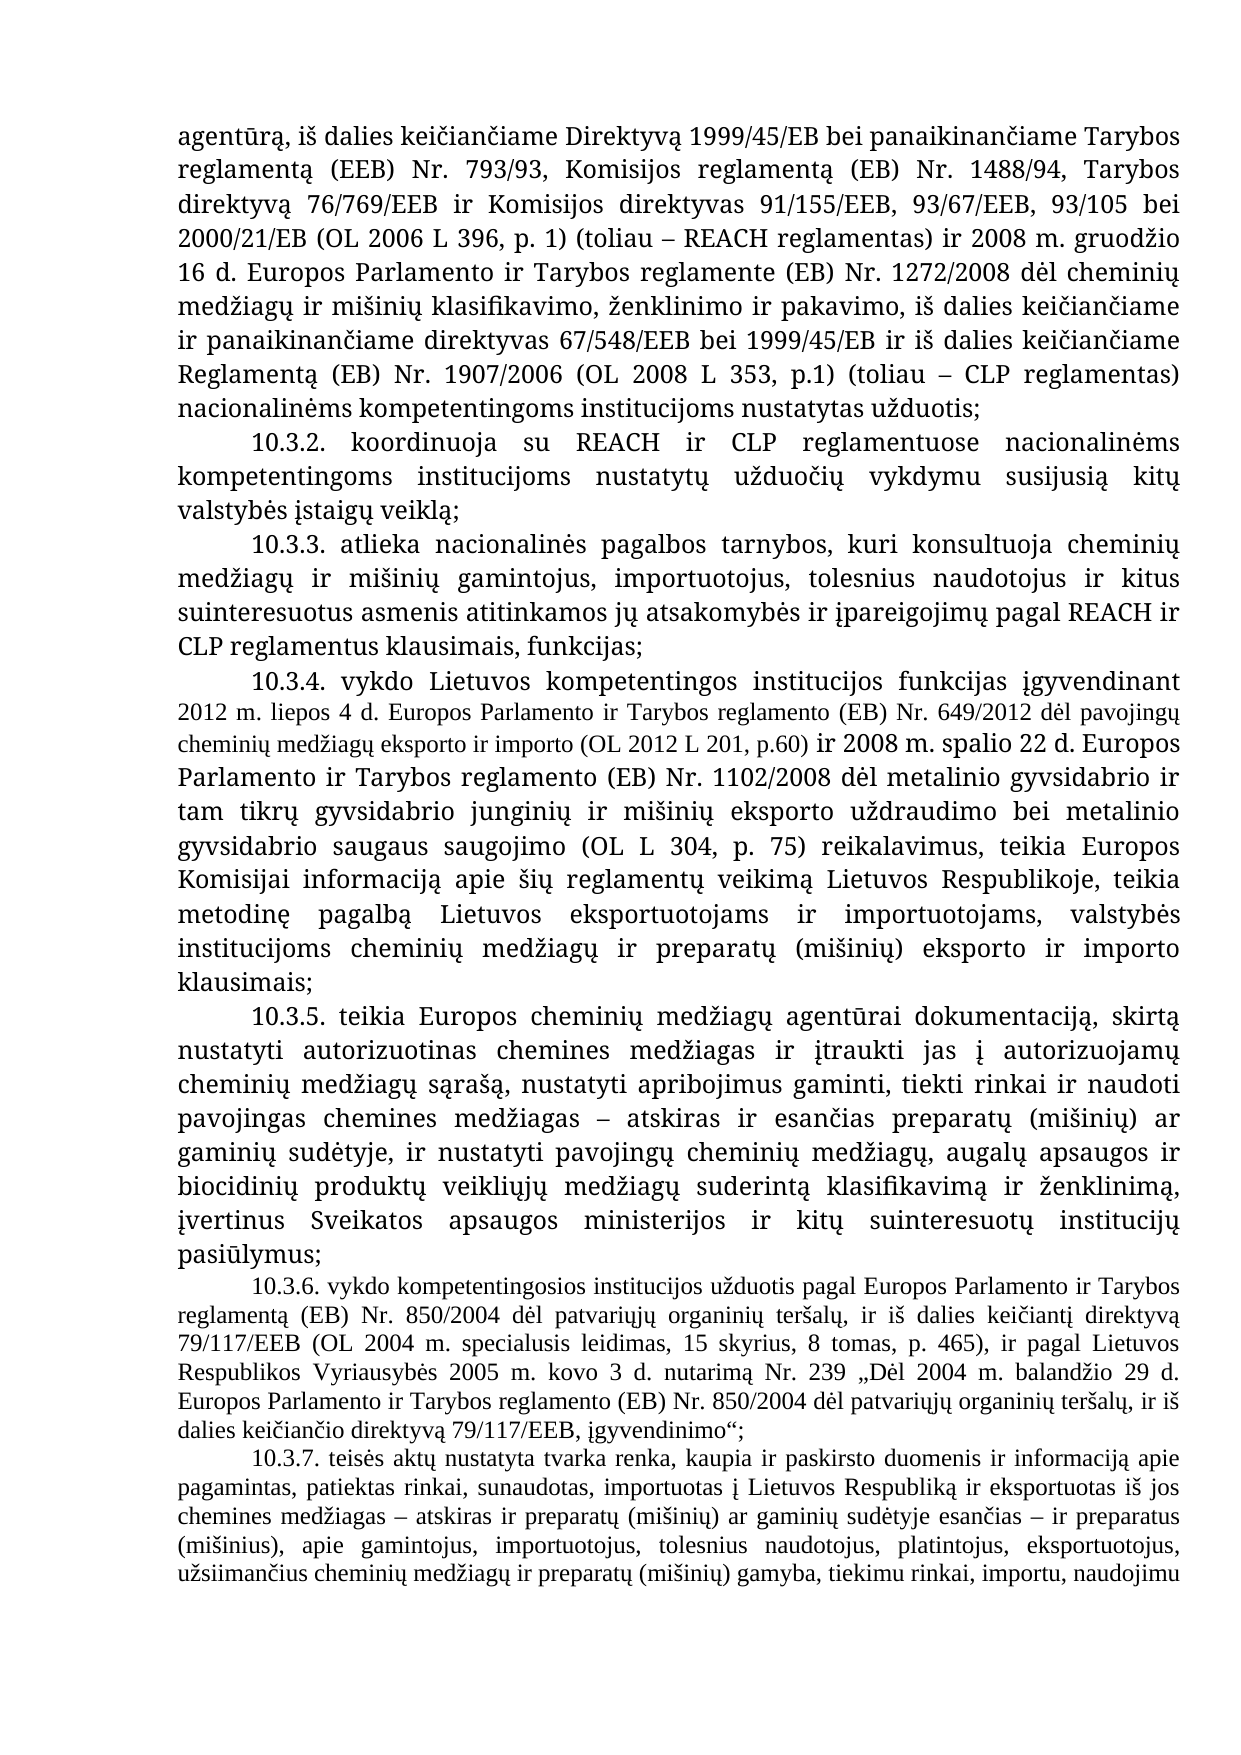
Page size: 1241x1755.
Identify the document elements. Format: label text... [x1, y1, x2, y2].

text 10.3.2. koordinuoja su REACH ir CLP reglamentuose nacionalinėms kompetentingoms institucijoms nustatytų užduočių vykdymu susijusią kitų valstybės įstaigų veiklą; [177, 425, 1181, 527]
text 10.3.5. teikia Europos cheminių medžiagų agentūrai dokumentaciją, skirtą nustatyti autorizuotinas chemines medžiagas ir įtraukti jas į autorizuojamų cheminių medžiagų sąrašą, nustatyti apribojimus gaminti, tiekti rinkai ir naudoti pavojingas chemines medžiagas – atskiras ir esančias preparatų (mišinių) ar gaminių sudėtyje, ir nustatyti pavojingų cheminių medžiagų, augalų apsaugos ir biocidinių produktų veikliųjų medžiagų suderintą klasifikavimą ir ženklinimą, įvertinus Sveikatos apsaugos ministerijos ir kitų suinteresuotų institucijų pasiūlymus; [177, 998, 1181, 1271]
text 10.3.4. vykdo Lietuvos kompetentingos institucijos funkcijas įgyvendinant 2012 m. liepos 4 d. Europos Parlamento ir Tarybos reglamento (EB) Nr. 649/2012 dėl pavojingų cheminių medžiagų eksporto ir importo (OL 2012 L 201, p.60) ir 2008 m. spalio 22 d. Europos Parlamento ir Tarybos reglamento (EB) Nr. 1102/2008 dėl metalinio gyvsidabrio ir tam tikrų gyvsidabrio junginių ir mišinių eksporto uždraudimo bei metalinio gyvsidabrio saugaus saugojimo (OL L 304, p. 75) reikalavimus, teikia Europos Komisijai informaciją apie šių reglamentų veikimą Lietuvos Respublikoje, teikia metodinę pagalbą Lietuvos eksportuotojams ir importuotojams, valstybės institucijoms cheminių medžiagų ir preparatų (mišinių) eksporto ir importo klausimais; [177, 663, 1181, 998]
text agentūrą, iš dalies keičiančiame Direktyvą 1999/45/EB bei panaikinančiame Tarybos reglamentą (EEB) Nr. 793/93, Komisijos reglamentą (EB) Nr. 1488/94, Tarybos direktyvą 76/769/EEB ir Komisijos direktyvas 91/155/EEB, 93/67/EEB, 93/105 bei 2000/21/EB (OL 2006 L 396, p. 1) (toliau – REACH reglamentas) ir 2008 m. gruodžio 16 d. Europos Parlamento ir Tarybos reglamente (EB) Nr. 1272/2008 dėl cheminių medžiagų ir mišinių klasifikavimo, ženklinimo ir pakavimo, iš dalies keičiančiame ir panaikinančiame direktyvas 67/548/EEB bei 1999/45/EB ir iš dalies keičiančiame Reglamentą (EB) Nr. 1907/2006 (OL 2008 L 353, p.1) (toliau – CLP reglamentas) nacionalinėms kompetentingoms institucijoms nustatytas užduotis; [177, 118, 1181, 425]
text 10.3.6. vykdo kompetentingosios institucijos užduotis pagal Europos Parlamento ir Tarybos reglamentą (EB) Nr. 850/2004 dėl patvariųjų organinių teršalų, ir iš dalies keičiantį direktyvą 79/117/EEB (OL 2004 m. specialusis leidimas, 15 skyrius, 8 tomas, p. 465), ir pagal Lietuvos Respublikos Vyriausybės 2005 m. kovo 3 d. nutarimą Nr. 239 „Dėl 2004 m. balandžio 29 d. Europos Parlamento ir Tarybos reglamento (EB) Nr. 850/2004 dėl patvariųjų organinių teršalų, ir iš dalies keičiančio direktyvą 79/117/EEB, įgyvendinimo“; [177, 1271, 1181, 1443]
text 10.3.7. teisės aktų nustatyta tvarka renka, kaupia ir paskirsto duomenis ir informaciją apie pagamintas, patiektas rinkai, sunaudotas, importuotas į Lietuvos Respubliką ir eksportuotas iš jos chemines medžiagas – atskiras ir preparatų (mišinių) ar gaminių sudėtyje esančias – ir preparatus (mišinius), apie gamintojus, importuotojus, tolesnius naudotojus, platintojus, eksportuotojus, užsiimančius cheminių medžiagų ir preparatų (mišinių) gamyba, tiekimu rinkai, importu, naudojimu [177, 1443, 1181, 1587]
text 10.3.3. atlieka nacionalinės pagalbos tarnybos, kuri konsultuoja cheminių medžiagų ir mišinių gamintojus, importuotojus, tolesnius naudotojus ir kitus suinteresuotus asmenis atitinkamos jų atsakomybės ir įpareigojimų pagal REACH ir CLP reglamentus klausimais, funkcijas; [177, 527, 1181, 663]
